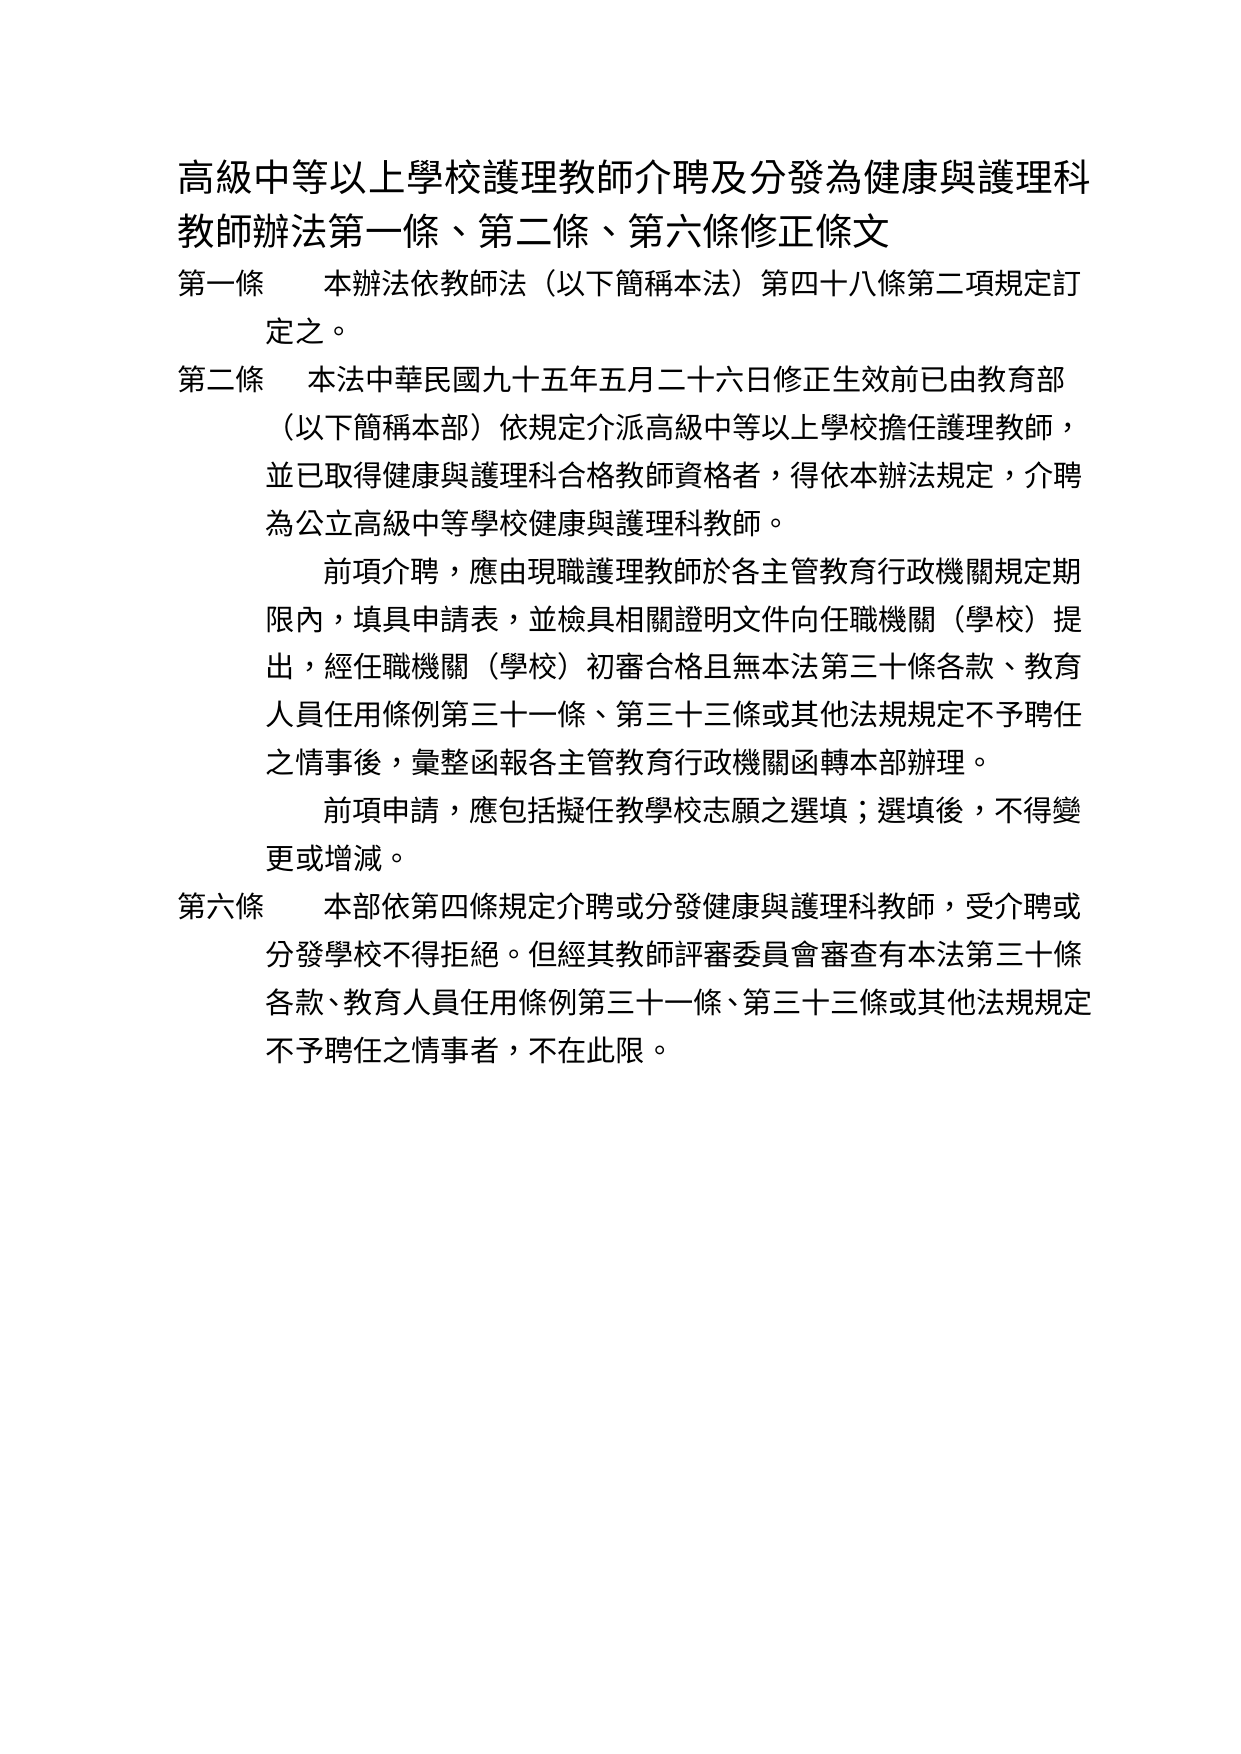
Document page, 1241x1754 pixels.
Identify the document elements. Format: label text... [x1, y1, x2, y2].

text 第二條 本法中華民國九十五年五月二十六日修正生效前已由教育部（以下簡稱本部）依規定介派高級中等以上學校擔任護理教師，並已取得健康與護理科合格教師資格者，得依本辦法規定，介聘為公立高級中等學校健康與護理科教師。 [177, 352, 1092, 544]
text 第六條 本部依第四條規定介聘或分發健康與護理科教師，受介聘或分發學校不得拒絕。但經其教師評審委員會審查有本法第三十條各款、教育人員任用條例第三十一條、第三十三條或其他法規規定不予聘任之情事者，不在此限。 [177, 879, 1092, 1071]
text 高級中等以上學校護理教師介聘及分發為健康與護理科教師辦法第一條、第二條、第六條修正條文 [177, 148, 1092, 256]
text 前項介聘，應由現職護理教師於各主管教育行政機關規定期限內，填具申請表，並檢具相關證明文件向任職機關（學校）提出，經任職機關（學校）初審合格且無本法第三十條各款、教育人員任用條例第三十一條、第三十三條或其他法規規定不予聘任之情事後，彙整函報各主管教育行政機關函轉本部辦理。 [177, 544, 1092, 783]
text 前項申請，應包括擬任教學校志願之選填；選填後，不得變更或增減。 [177, 783, 1092, 879]
text 第一條 本辦法依教師法（以下簡稱本法）第四十八條第二項規定訂定之。 [177, 256, 1092, 352]
